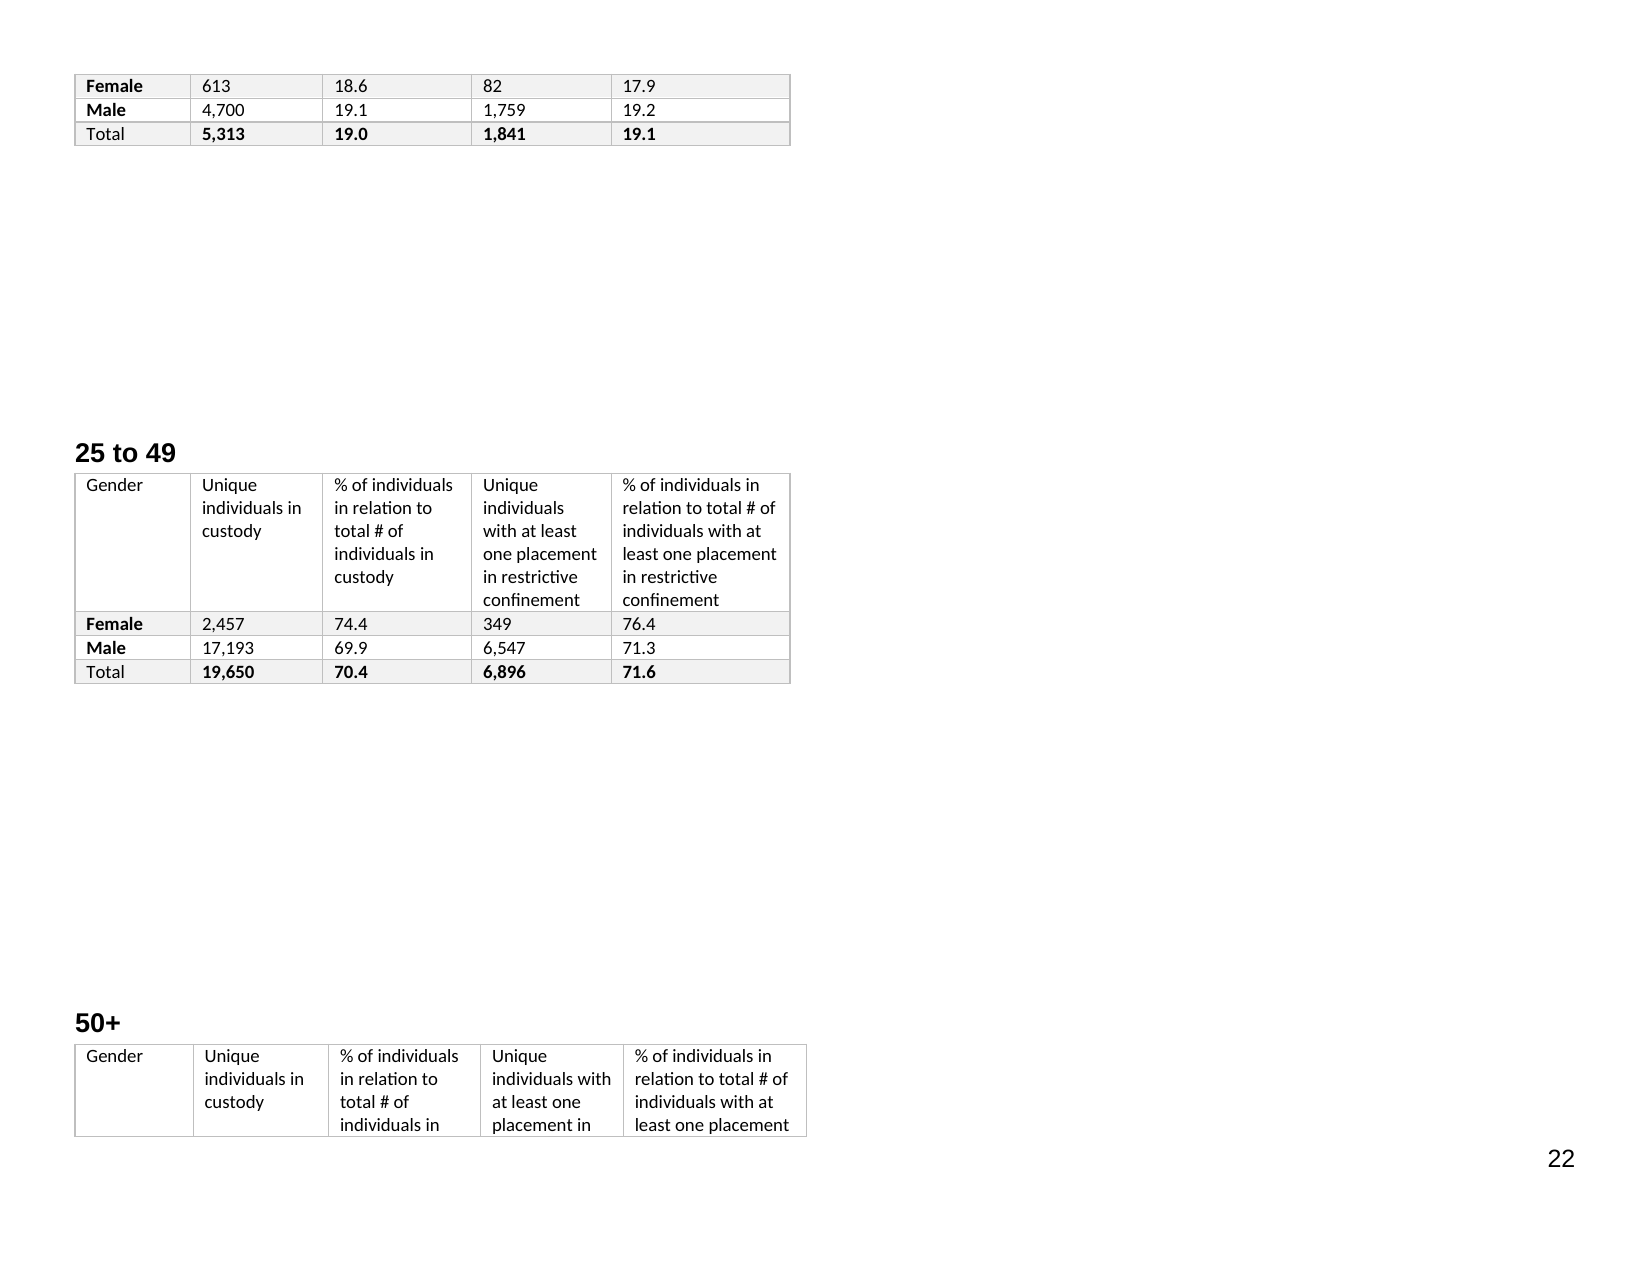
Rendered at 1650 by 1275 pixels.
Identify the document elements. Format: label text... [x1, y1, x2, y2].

table_cell 71.6 [612, 660, 789, 683]
table_header Unique individuals with at least one placement in restrictive confinement [472, 474, 611, 611]
table_cell 613 [191, 75, 322, 97]
table_cell 5,313 [191, 123, 322, 145]
subtitle 25 to 49 [75, 437, 1575, 468]
table_cell 18.6 [323, 75, 471, 97]
table_header Unique individuals in custody [191, 474, 322, 611]
table_cell Male [76, 636, 190, 659]
table_cell 17,193 [191, 636, 322, 659]
table_cell Total [76, 660, 190, 683]
table_cell 349 [472, 612, 611, 635]
table_header % of individuals in relation to total # of individuals with at least one placement [624, 1045, 806, 1136]
table_cell 76.4 [612, 612, 789, 635]
table_cell 82 [472, 75, 611, 97]
table_cell 19.1 [612, 123, 789, 145]
table_cell 6,547 [472, 636, 611, 659]
table_header % of individuals in relation to total # of individuals in [329, 1045, 480, 1136]
table_cell 74.4 [323, 612, 471, 635]
table_cell 4,700 [191, 99, 322, 121]
table_cell 19,650 [191, 660, 322, 683]
table_header % of individuals in relation to total # of individuals in custody [323, 474, 471, 611]
table_header Unique individuals in custody [194, 1045, 328, 1136]
table_cell Female [76, 612, 190, 635]
table_cell 71.3 [612, 636, 789, 659]
table_cell 17.9 [612, 75, 789, 97]
table_cell 19.0 [323, 123, 471, 145]
table_cell 6,896 [472, 660, 611, 683]
table_header Gender [76, 1045, 193, 1136]
table_cell 2,457 [191, 612, 322, 635]
table_cell Female [76, 75, 190, 97]
table_cell Male [76, 99, 190, 121]
table_header % of individuals in relation to total # of individuals with at least one placement in restrictive confinement [612, 474, 789, 611]
table_cell 1,759 [472, 99, 611, 121]
table_cell 19.2 [612, 99, 789, 121]
subtitle 50+ [75, 1007, 1575, 1039]
table_cell 1,841 [472, 123, 611, 145]
table_header Unique individuals with at least one placement in [481, 1045, 623, 1136]
table_cell 69.9 [323, 636, 471, 659]
table_cell Total [76, 123, 190, 145]
table_cell 70.4 [323, 660, 471, 683]
table_cell 19.1 [323, 99, 471, 121]
table_header Gender [76, 474, 190, 611]
